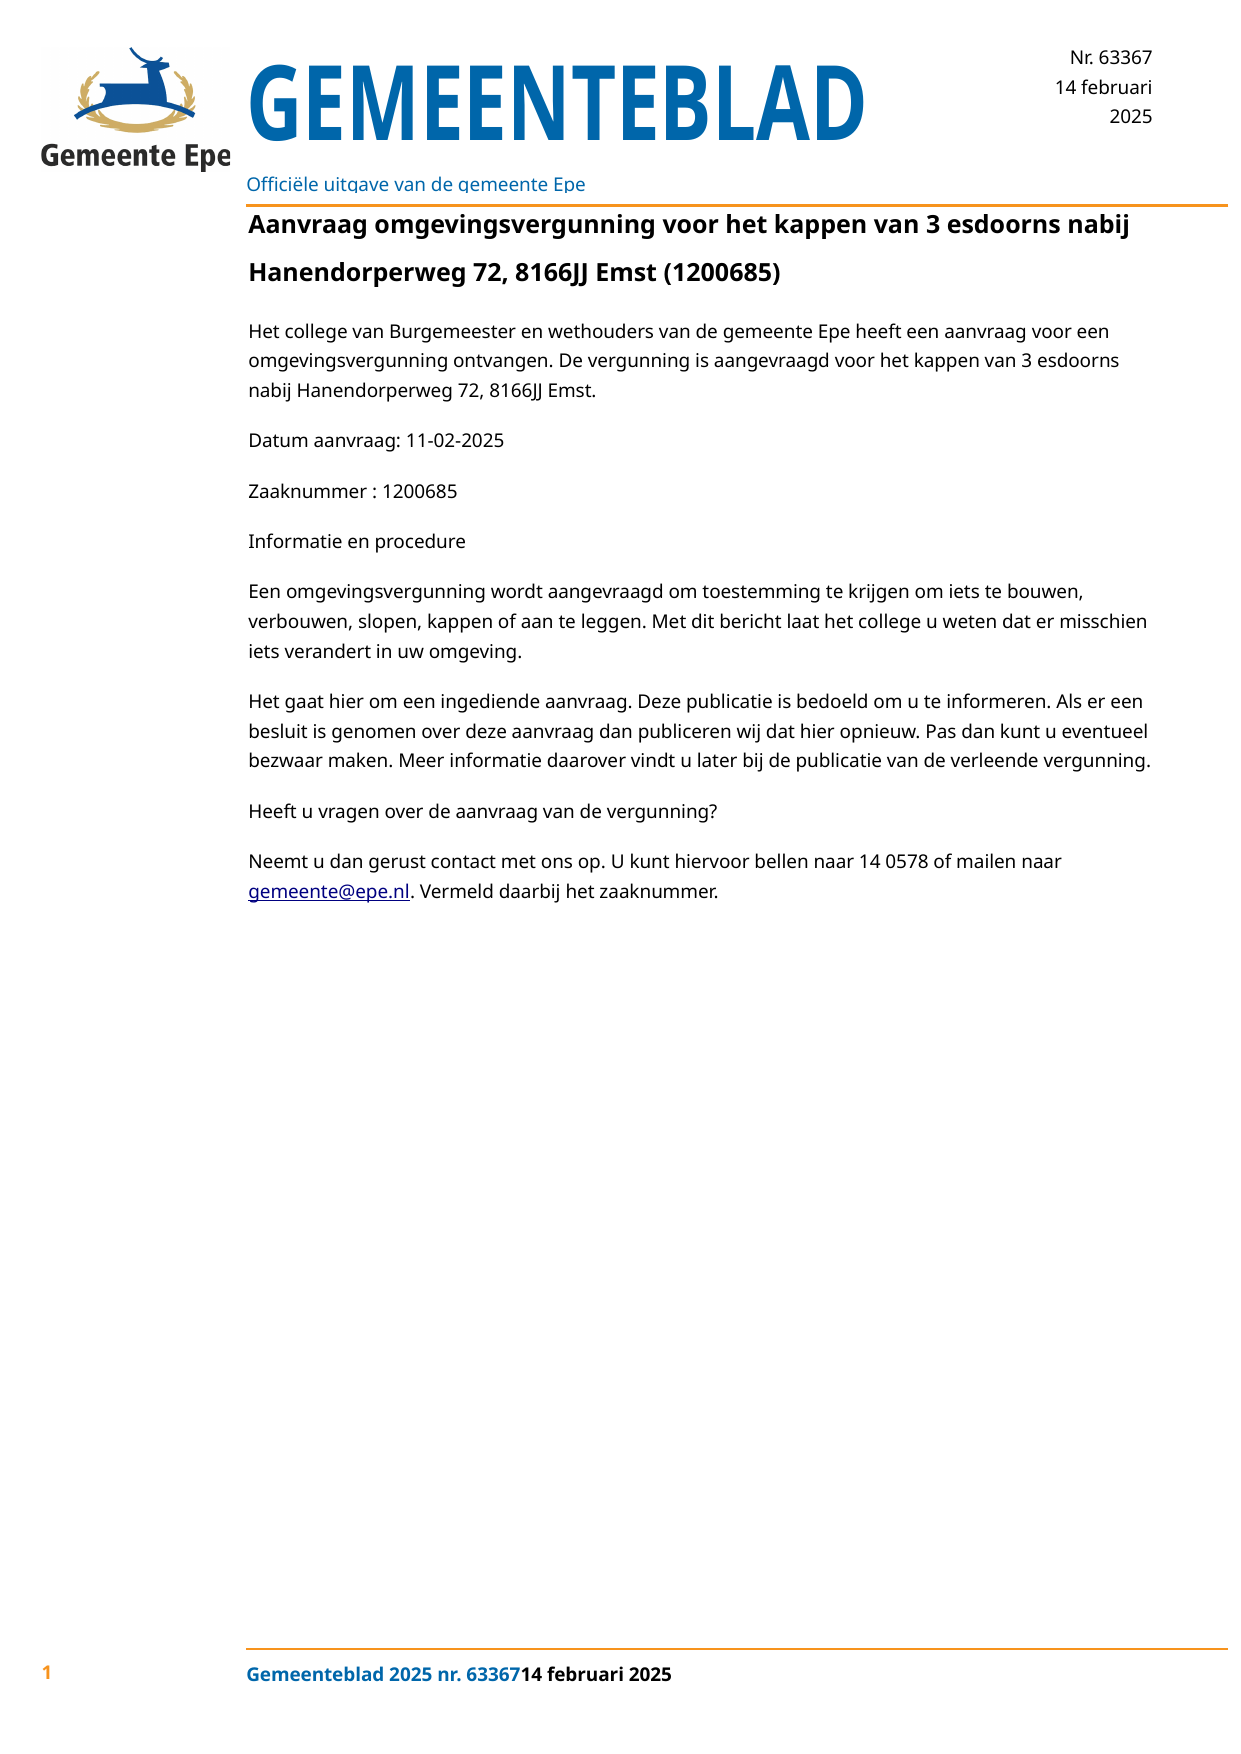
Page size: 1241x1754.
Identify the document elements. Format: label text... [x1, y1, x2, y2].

text Het gaat hier om een ingediende aanvraag. Deze publicatie is bedoeld om u te informeren. Als er een besluit is genomen over deze aanvraag dan publiceren wij dat hier opnieuw. Pas dan kunt u eventueel bezwaar maken. Meer informatie daarover vindt u later bij de publicatie van de verleende vergunning. [248, 688, 1152, 773]
text Een omgevingsvergunning wordt aangevraagd om toestemming te krijgen om iets te bouwen, verbouwen, slopen, kappen of aan te leggen. Met dit bericht laat het college u weten dat er misschien iets verandert in uw omgeving. [248, 579, 1152, 664]
text Neemt u dan gerust contact met ons op. U kunt hiervoor bellen naar 14 0578 of mailen naar gemeente@epe.nl. Vermeld daarbij het zaaknummer. [248, 848, 1152, 904]
text Heeft u vragen over de aanvraag van de vergunning? [248, 798, 1152, 824]
text Zaaknummer : 1200685 [248, 478, 1152, 504]
text Aanvraag omgevingsvergunning voor het kappen van 3 esdoorns nabij Hanendorperweg 72, 8166JJ Emst (1200685) [248, 207, 1152, 288]
text Datum aanvraag: 11-02-2025 [248, 427, 1152, 453]
text Het college van Burgemeester en wethouders van de gemeente Epe heeft een aanvraag voor een omgevingsvergunning ontvangen. De vergunning is aangevraagd voor het kappen van 3 esdoorns nabij Hanendorperweg 72, 8166JJ Emst. [248, 318, 1152, 403]
text Informatie en procedure [248, 528, 1152, 554]
picture [41, 47, 231, 172]
